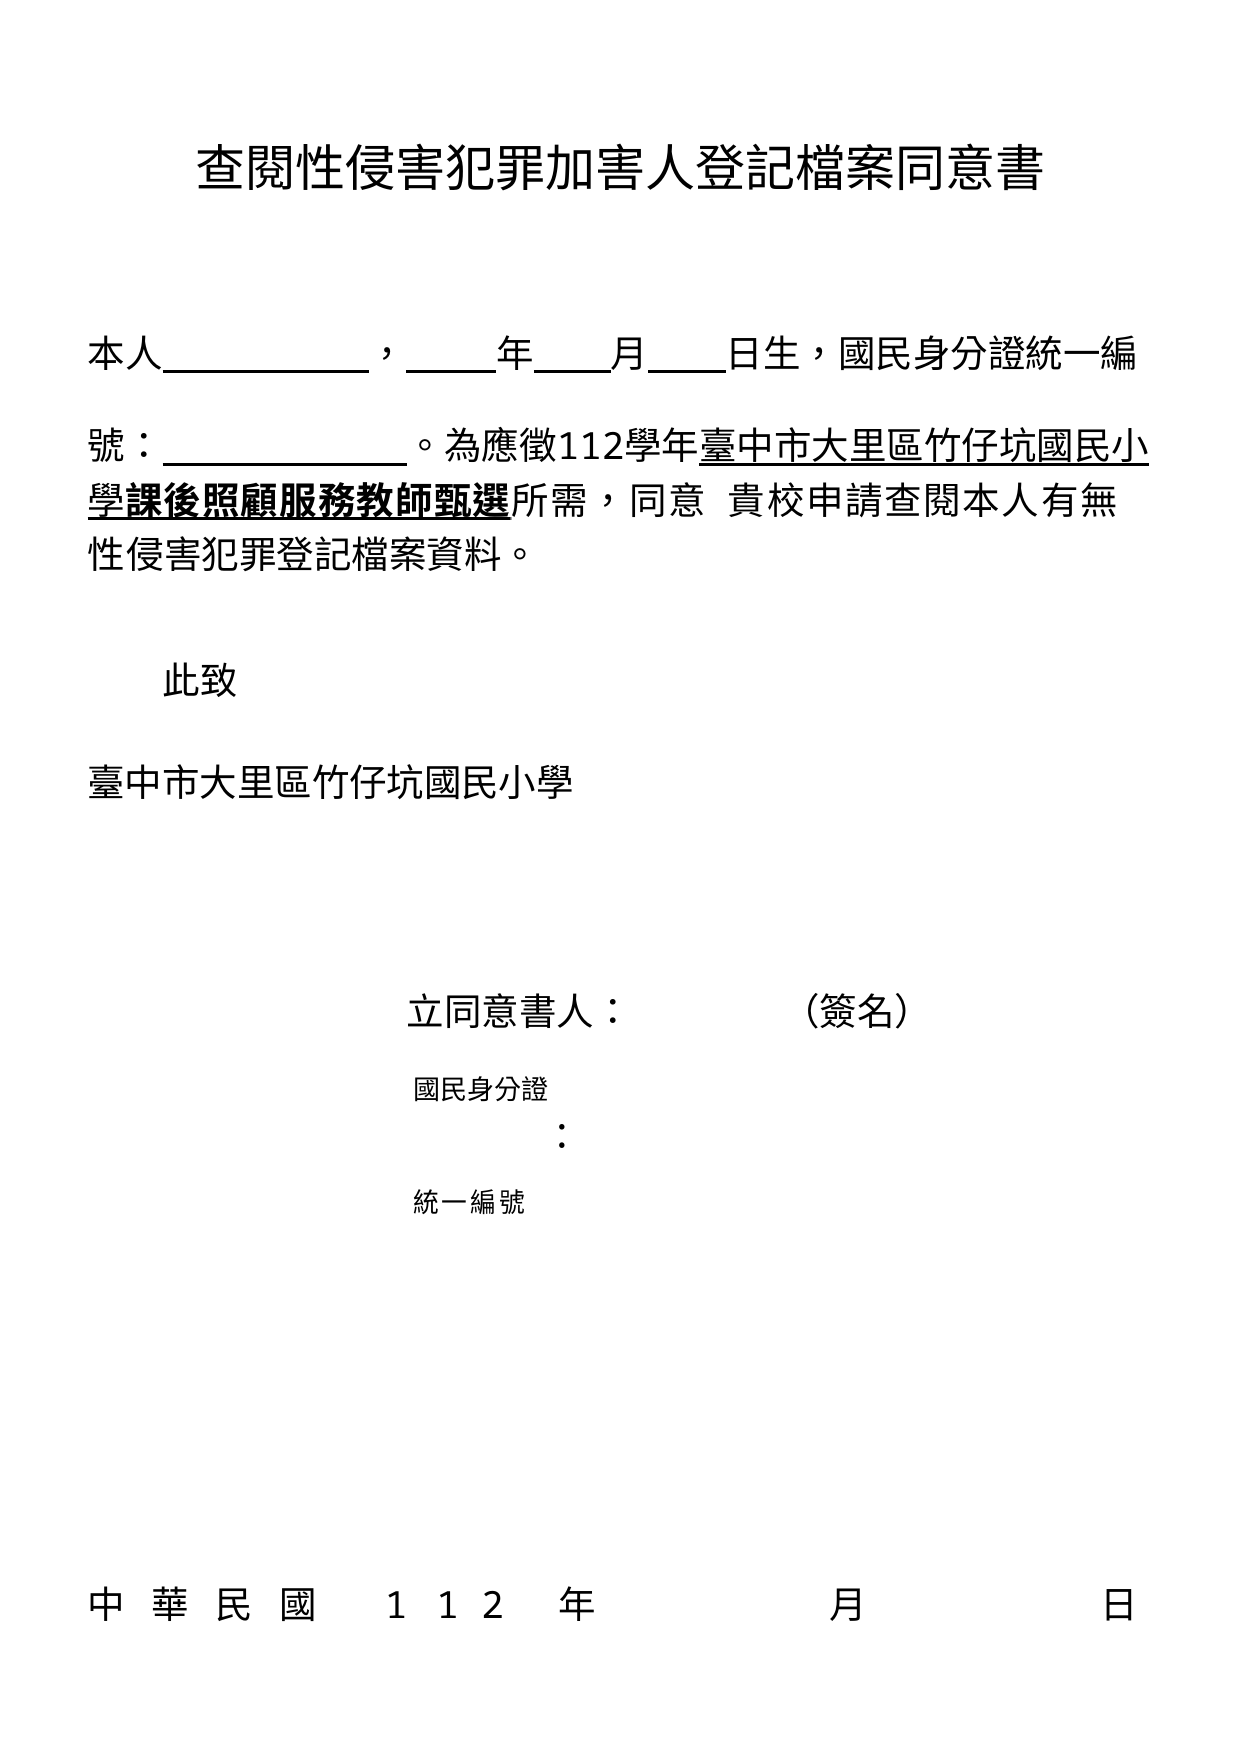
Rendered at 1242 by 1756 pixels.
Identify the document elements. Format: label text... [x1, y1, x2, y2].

text 號： 。為應徵112學年臺中市大里區竹仔坑國民小學課後照顧服務教師甄選所需，同意 貴校申請查閱本人有無性侵害犯罪登記檔案資料。 [87, 416, 1150, 579]
subtitle 本人 ， 年 月 日生，國民身分證統一編 [87, 323, 1150, 378]
text 查閱性侵害犯罪加害人登記檔案同意書 [196, 137, 1150, 199]
text 國民身分證 統一編號 ： [413, 1068, 583, 1223]
subtitle 立同意書人： （簽名） [406, 982, 1150, 1036]
subtitle 此致 [162, 651, 1150, 705]
subtitle 中 華 民 國 1 1 2 年 月 日 [87, 1574, 1150, 1629]
text 臺中市大里區竹仔坑國民小學 [87, 753, 1150, 807]
